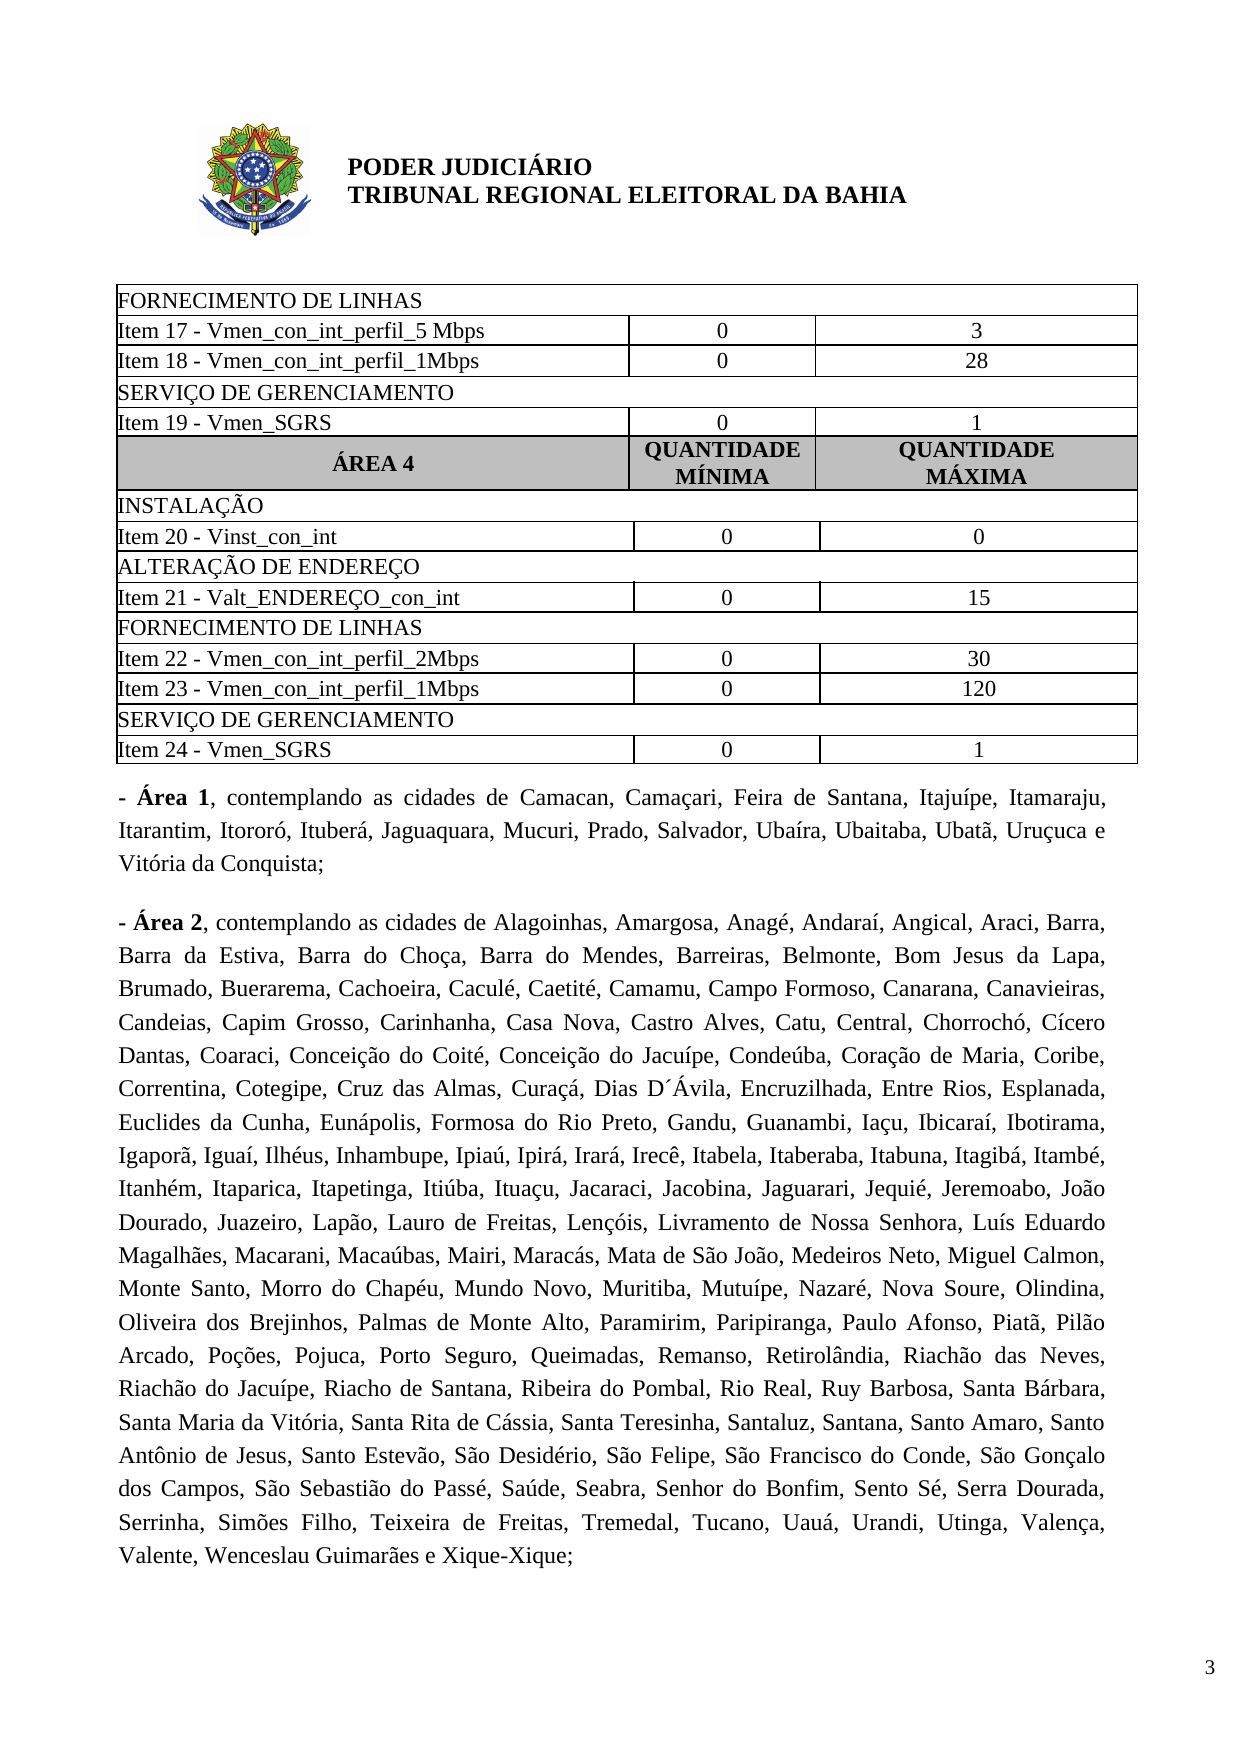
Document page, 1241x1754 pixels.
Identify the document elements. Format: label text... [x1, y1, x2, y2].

table_cell QUANTIDADE MÍNIMA [630, 437, 815, 489]
table_cell 30 [821, 644, 1137, 672]
table_cell 0 [630, 316, 815, 344]
table_cell Item 19 - Vmen_SGRS [118, 408, 628, 435]
table_cell FORNECIMENTO DE LINHAS [118, 613, 1137, 642]
table_cell Item 22 - Vmen_con_int_perfil_2Mbps [118, 644, 633, 672]
table_cell ALTERAÇÃO DE ENDEREÇO [118, 552, 1137, 581]
table_cell SERVIÇO DE GERENCIAMENTO [118, 377, 1137, 407]
table_cell 0 [635, 674, 819, 703]
table_cell 1 [816, 408, 1137, 435]
table_cell 15 [821, 583, 1137, 611]
table_cell QUANTIDADE MÁXIMA [816, 437, 1137, 489]
table_cell Item 18 - Vmen_con_int_perfil_1Mbps [118, 346, 628, 376]
table_cell FORNECIMENTO DE LINHAS [118, 285, 1137, 315]
table_cell Item 21 - Valt_ENDEREÇO_con_int [118, 583, 633, 611]
table_cell 1 [821, 736, 1137, 763]
table_cell ÁREA 4 [118, 437, 628, 489]
table_cell 28 [816, 346, 1137, 376]
table_cell Item 20 - Vinst_con_int [118, 522, 633, 550]
text - Área 2, contemplando as cidades de Alagoinhas, Amargosa, Anagé, Andaraí, Angical, Araci, Barra, Barra da Estiva, Barra do Choça, Barra do Mendes, Barreiras, Belmonte, Bom Jesus da Lapa, Brumado, Buerarema, Cachoeira, Caculé, Caetité, Camamu, Campo Formoso, Canarana, Canavieiras, Candeias, Capim Grosso, Carinhanha, Casa Nova, Castro Alves, Catu, Central, Chorrochó, Cícero Dantas, Coaraci, Conceição do Coité, Conceição do Jacuípe, Condeúba, Coração de Maria, Coribe, Correntina, Cotegipe, Cruz das Almas, Curaçá, Dias D´Ávila, Encruzilhada, Entre Rios, Esplanada, Euclides da Cunha, Eunápolis, Formosa do Rio Preto, Gandu, Guanambi, Iaçu, Ibicaraí, Ibotirama, Igaporã, Iguaí, Ilhéus, Inhambupe, Ipiaú, Ipirá, Irará, Irecê, Itabela, Itaberaba, Itabuna, Itagibá, Itambé, Itanhém, Itaparica, Itapetinga, Itiúba, Ituaçu, Jacaraci, Jacobina, Jaguarari, Jequié, Jeremoabo, João Dourado, Juazeiro, Lapão, Lauro de Freitas, Lençóis, Livramento de Nossa Senhora, Luís Eduardo Magalhães, Macarani, Macaúbas, Mairi, Maracás, Mata de São João, Medeiros Neto, Miguel Calmon, Monte Santo, Morro do Chapéu, Mundo Novo, Muritiba, Mutuípe, Nazaré, Nova Soure, Olindina, Oliveira dos Brejinhos, Palmas de Monte Alto, Paramirim, Paripiranga, Paulo Afonso, Piatã, Pilão Arcado, Poções, Pojuca, Porto Seguro, Queimadas, Remanso, Retirolândia, Riachão das Neves, Riachão do Jacuípe, Riacho de Santana, Ribeira do Pombal, Rio Real, Ruy Barbosa, Santa Bárbara, Santa Maria da Vitória, Santa Rita de Cássia, Santa Teresinha, Santaluz, Santana, Santo Amaro, Santo Antônio de Jesus, Santo Estevão, São Desidério, São Felipe, São Francisco do Conde, São Gonçalo dos Campos, São Sebastião do Passé, Saúde, Seabra, Senhor do Bonfim, Sento Sé, Serra Dourada, Serrinha, Simões Filho, Teixeira de Freitas, Tremedal, Tucano, Uauá, Urandi, Utinga, Valença, Valente, Wenceslau Guimarães e Xique-Xique; [118, 902, 1107, 1568]
table_cell 0 [630, 408, 815, 435]
table_cell INSTALAÇÃO [118, 491, 1137, 521]
table_cell Item 17 - Vmen_con_int_perfil_5 Mbps [118, 316, 628, 344]
table_cell 0 [635, 644, 819, 672]
table_cell 3 [816, 316, 1137, 344]
text - Área 1, contemplando as cidades de Camacan, Camaçari, Feira de Santana, Itajuípe, Itamaraju, Itarantim, Itororó, Ituberá, Jaguaquara, Mucuri, Prado, Salvador, Ubaíra, Ubaitaba, Ubatã, Uruçuca e Vitória da Conquista; [118, 777, 1107, 877]
table_cell 0 [635, 736, 819, 763]
table_cell 0 [635, 522, 819, 550]
table_cell 0 [630, 346, 815, 376]
table_cell SERVIÇO DE GERENCIAMENTO [118, 705, 1137, 734]
table_cell 0 [635, 583, 819, 611]
table_cell 120 [821, 674, 1137, 703]
table_cell Item 24 - Vmen_SGRS [118, 736, 633, 763]
table_cell Item 23 - Vmen_con_int_perfil_1Mbps [118, 674, 633, 703]
table_cell 0 [821, 522, 1137, 550]
